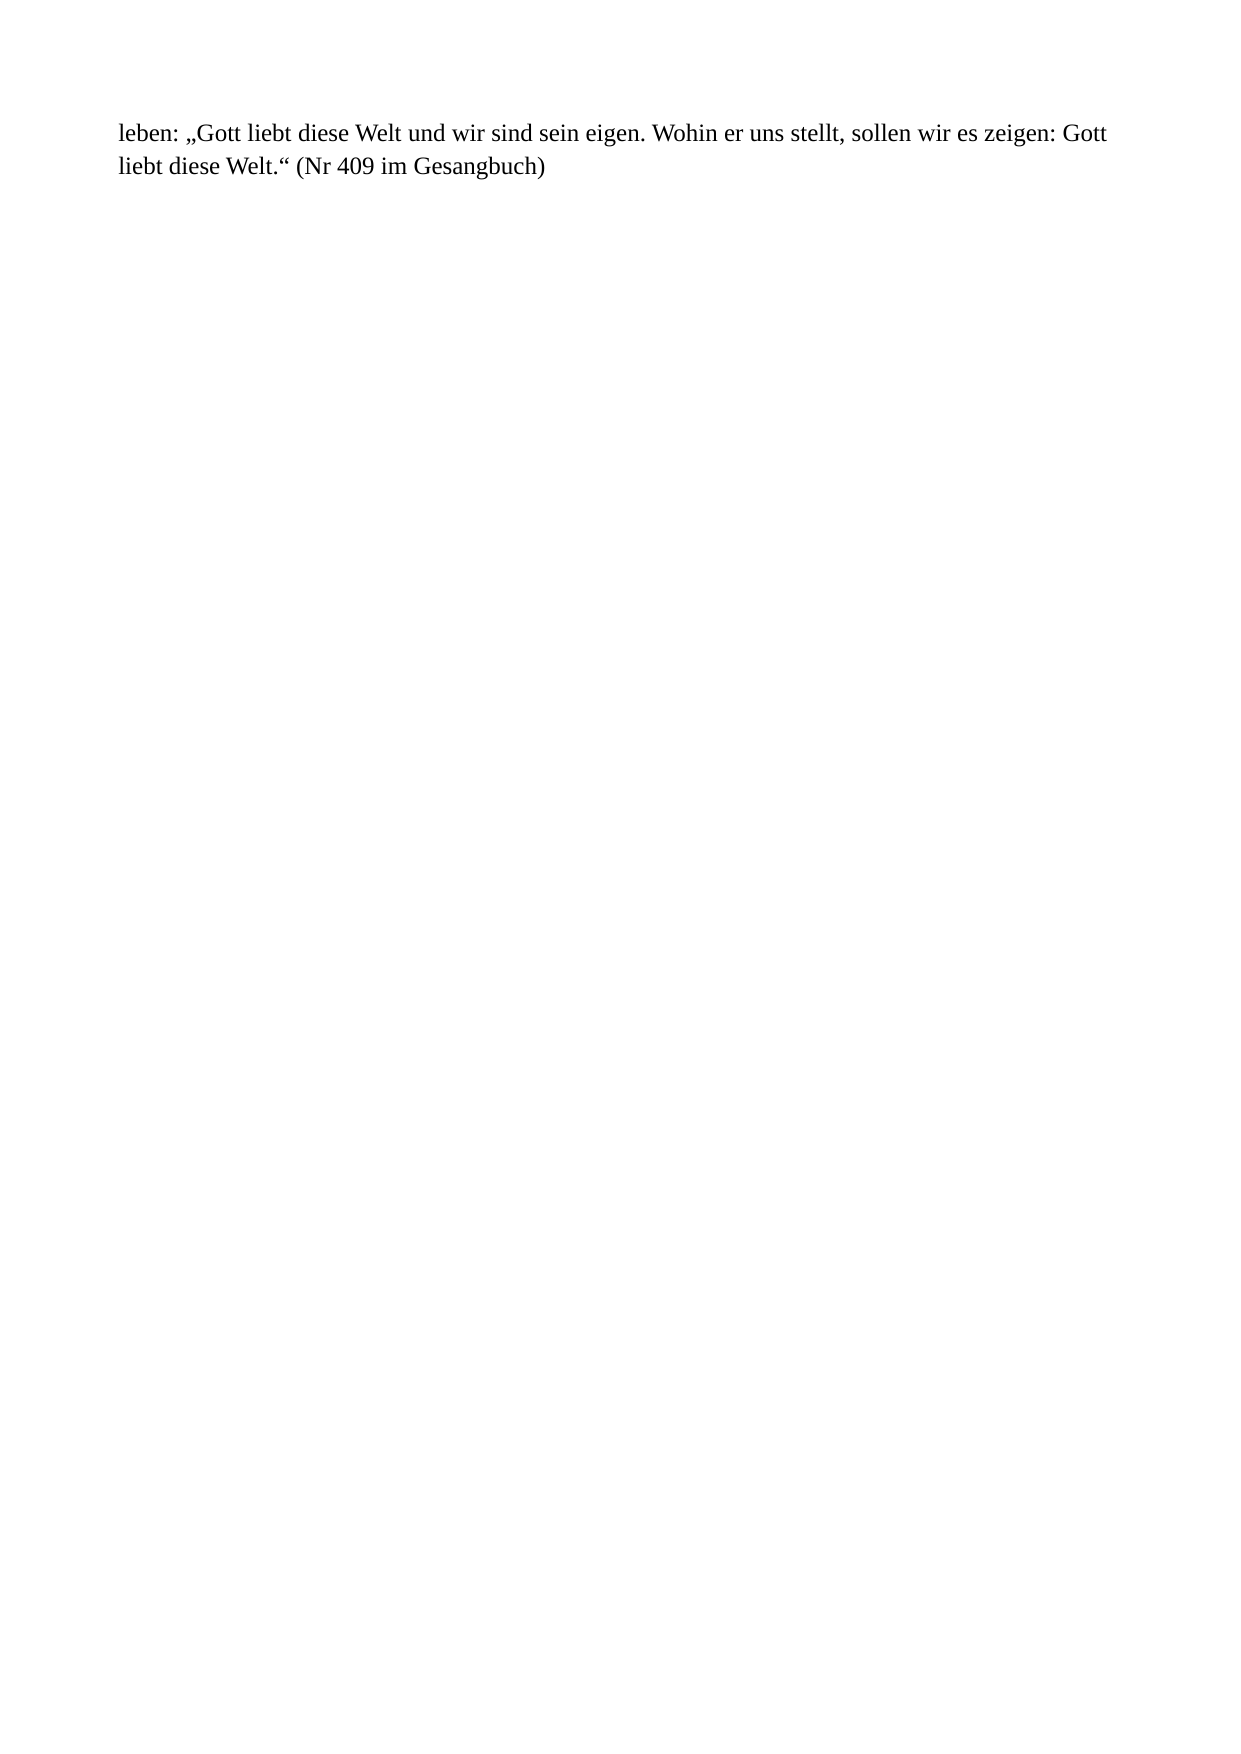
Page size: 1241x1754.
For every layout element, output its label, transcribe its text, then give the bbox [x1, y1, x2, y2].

text leben: „Gott liebt diese Welt und wir sind sein eigen. Wohin er uns stellt, sollen wir es zeigen: Gott liebt diese Welt.“ (Nr 409 im Gesangbuch) [118, 118, 1122, 180]
